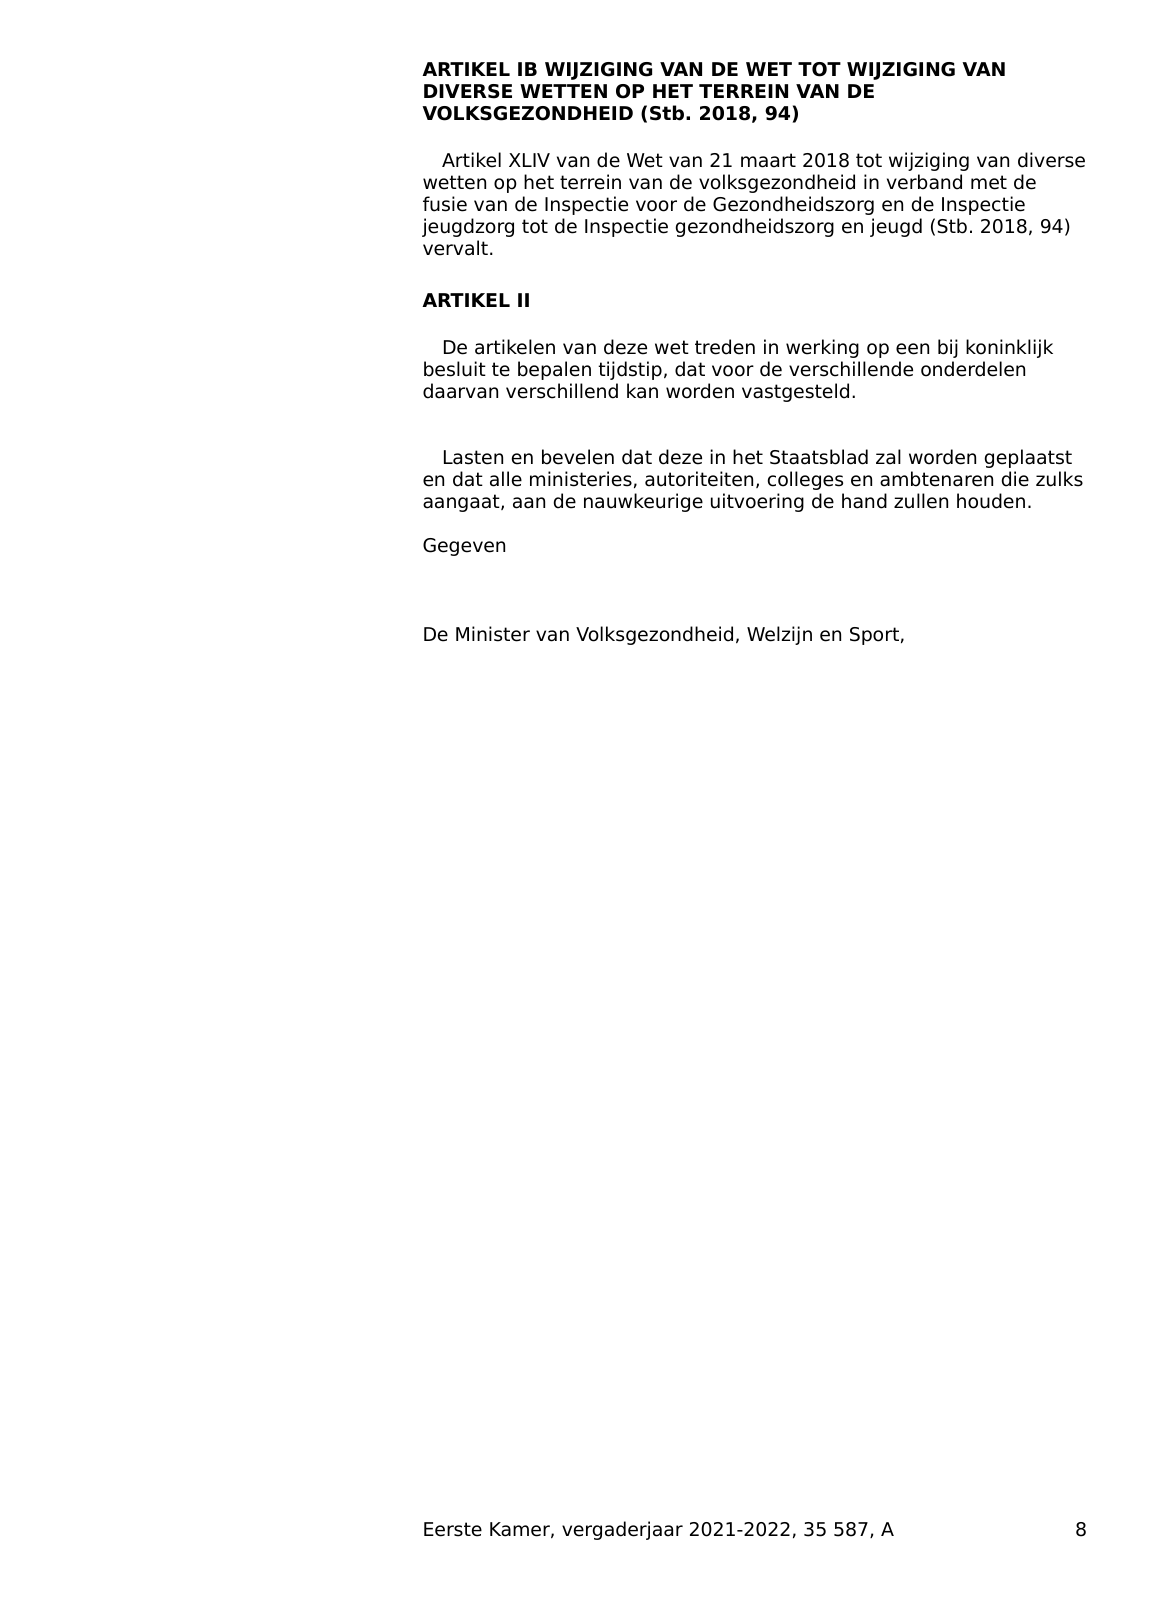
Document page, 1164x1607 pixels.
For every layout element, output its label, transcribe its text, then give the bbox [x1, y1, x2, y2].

text Lasten en bevelen dat deze in het Staatsblad zal worden geplaatst en dat alle ministeries, autoriteiten, colleges en ambtenaren die zulks aangaat, aan de nauwkeurige uitvoering de hand zullen houden. [422, 447, 1087, 513]
text Gegeven [422, 535, 1087, 557]
text De Minister van Volksgezondheid, Welzijn en Sport, [422, 624, 1087, 646]
text De artikelen van deze wet treden in werking op een bij koninklijk besluit te bepalen tijdstip, dat voor de verschillende onderdelen daarvan verschillend kan worden vastgesteld. [422, 337, 1087, 403]
text Artikel XLIV van de Wet van 21 maart 2018 tot wijziging van diverse wetten op het terrein van de volksgezondheid in verband met de fusie van de Inspectie voor de Gezondheidszorg en de Inspectie jeugdzorg tot de Inspectie gezondheidszorg en jeugd (Stb. 2018, 94) vervalt. [422, 150, 1087, 260]
subtitle ARTIKEL IB WIJZIGING VAN DE WET TOT WIJZIGING VAN DIVERSE WETTEN OP HET TERREIN VAN DE VOLKSGEZONDHEID (Stb. 2018, 94) [422, 59, 1087, 125]
subtitle ARTIKEL II [422, 290, 1087, 312]
